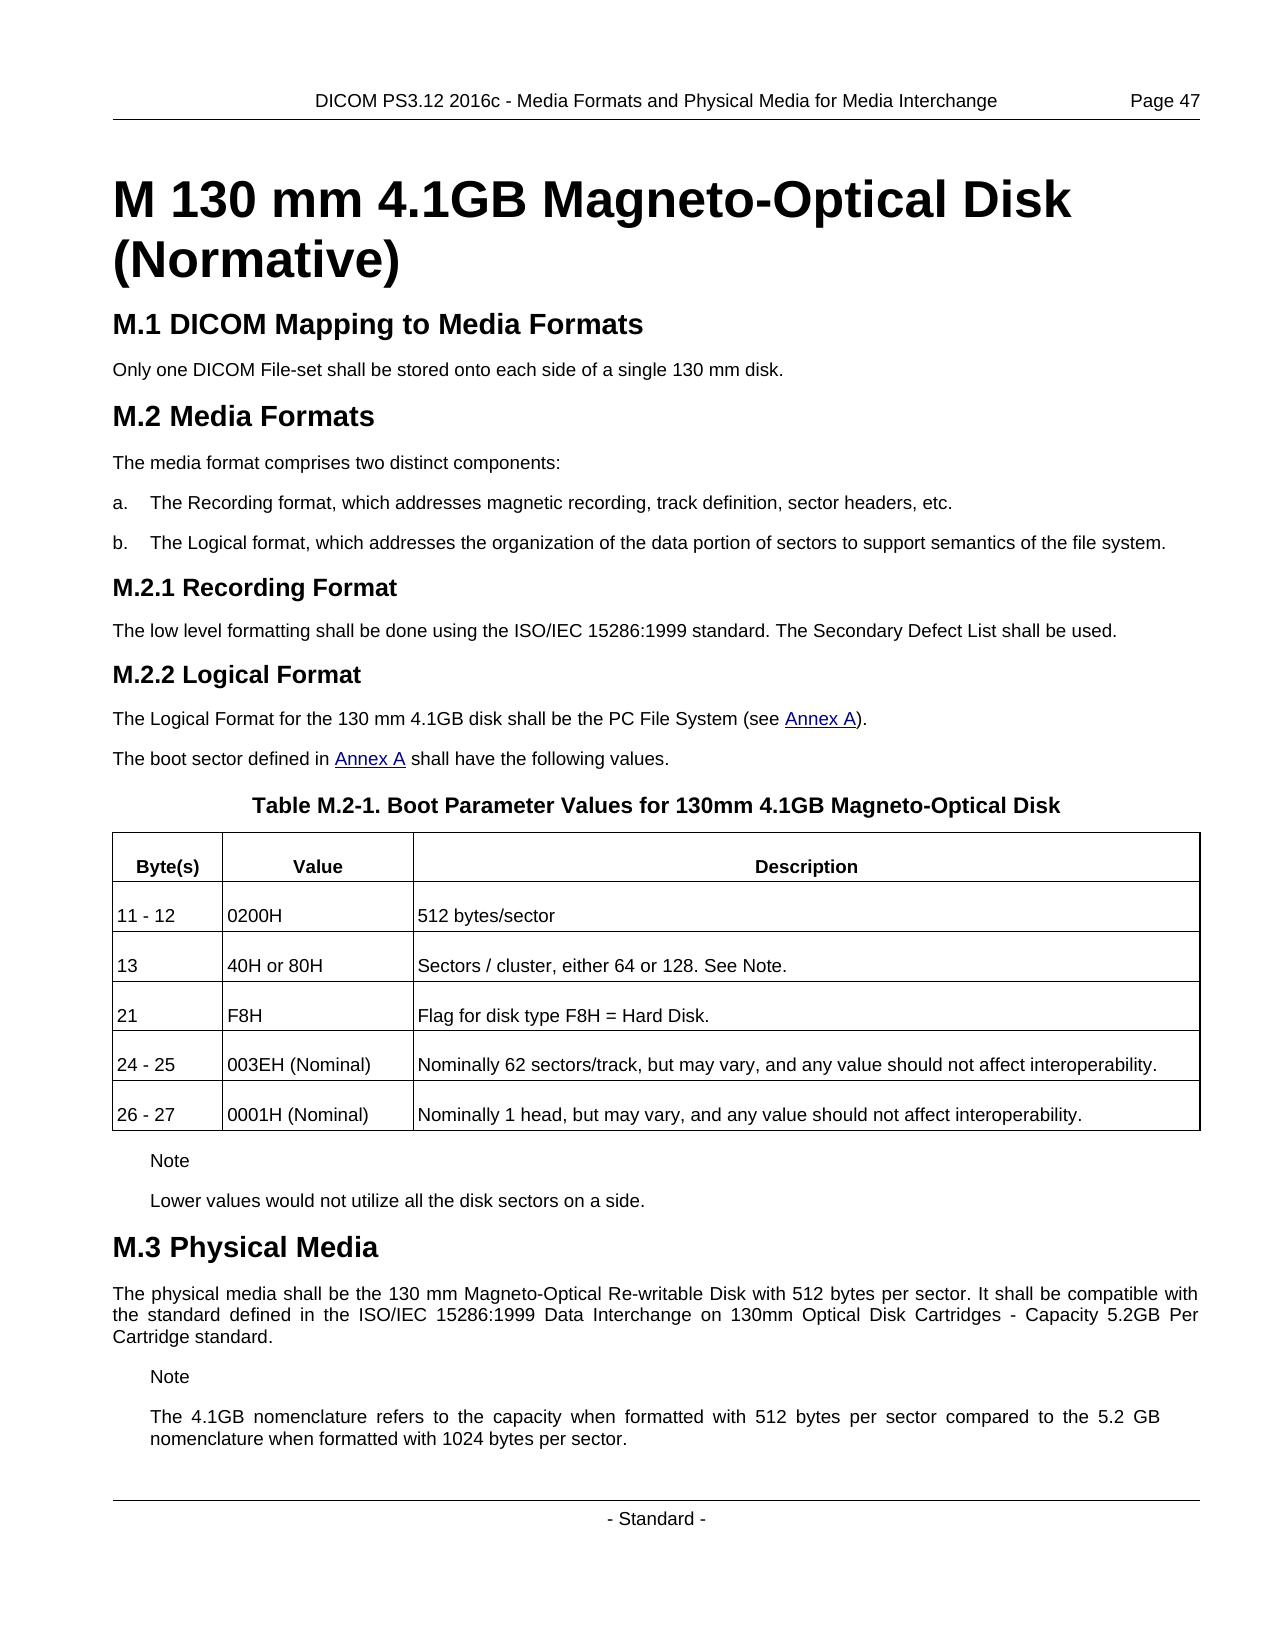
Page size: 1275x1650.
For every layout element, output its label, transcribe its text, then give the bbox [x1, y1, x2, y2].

table_cell Nominally 62 sectors/track, but may vary, and any value should not affect interoperability. [414, 1031, 1199, 1080]
text M.1 DICOM Mapping to Media Formats [112, 307, 1200, 340]
table_cell 0001H (Nominal) [223, 1081, 413, 1130]
text M.3 Physical Media [112, 1230, 1200, 1264]
table_cell 512 bytes/sector [414, 882, 1199, 931]
table_header Byte(s) [113, 833, 222, 881]
list The Recording format, which addresses magnetic recording, track definition, sector headers, etc. [112, 492, 1200, 513]
text Table M.2-1. Boot Parameter Values for 130mm 4.1GB Magneto-Optical Disk [112, 792, 1200, 818]
text M.2 Media Formats [112, 399, 1200, 433]
text Lower values would not utilize all the disk sectors on a side. [150, 1190, 1162, 1211]
text M.2.1 Recording Format [112, 572, 1200, 601]
table_cell 0200H [223, 882, 413, 931]
table_header Description [414, 833, 1199, 881]
table_cell 24 - 25 [113, 1031, 222, 1080]
table_cell 13 [113, 932, 222, 981]
table_cell 26 - 27 [113, 1081, 222, 1130]
text The boot sector defined in Annex A shall have the following values. [112, 748, 1200, 770]
table_cell 40H or 80H [223, 932, 413, 981]
table_cell 21 [113, 982, 222, 1030]
text The 4.1GB nomenclature refers to the capacity when formatted with 512 bytes per sector compared to the 5.2 GB nomenclature when formatted with 1024 bytes per sector. [150, 1406, 1162, 1449]
text M.2.2 Logical Format [112, 660, 1200, 689]
table_cell F8H [223, 982, 413, 1030]
list The Logical format, which addresses the organization of the data portion of sectors to support semantics of the file system. [112, 532, 1200, 554]
table_cell Flag for disk type F8H = Hard Disk. [414, 982, 1199, 1030]
text Note [150, 1366, 1162, 1387]
table_header Value [223, 833, 413, 881]
text M 130 mm 4.1GB Magneto-Optical Disk (Normative) [112, 169, 1200, 288]
table_cell 11 - 12 [113, 882, 222, 931]
table_cell Sectors / cluster, either 64 or 128. See Note. [414, 932, 1199, 981]
text The Logical Format for the 130 mm 4.1GB disk shall be the PC File System (see Annex A). [112, 708, 1200, 729]
text Only one DICOM File-set shall be stored onto each side of a single 130 mm disk. [112, 359, 1200, 381]
text The low level formatting shall be done using the ISO/IEC 15286:1999 standard. The Secondary Defect List shall be used. [112, 620, 1200, 642]
text Note [150, 1149, 1162, 1171]
text The media format comprises two distinct components: [112, 452, 1200, 473]
table_cell Nominally 1 head, but may vary, and any value should not affect interoperability. [414, 1081, 1199, 1130]
table_cell 003EH (Nominal) [223, 1031, 413, 1080]
text The physical media shall be the 130 mm Magneto-Optical Re-writable Disk with 512 bytes per sector. It shall be compatible with the standard defined in the ISO/IEC 15286:1999 Data Interchange on 130mm Optical Disk Cartridges - Capacity 5.2GB Per Cartridge standard. [112, 1282, 1200, 1347]
